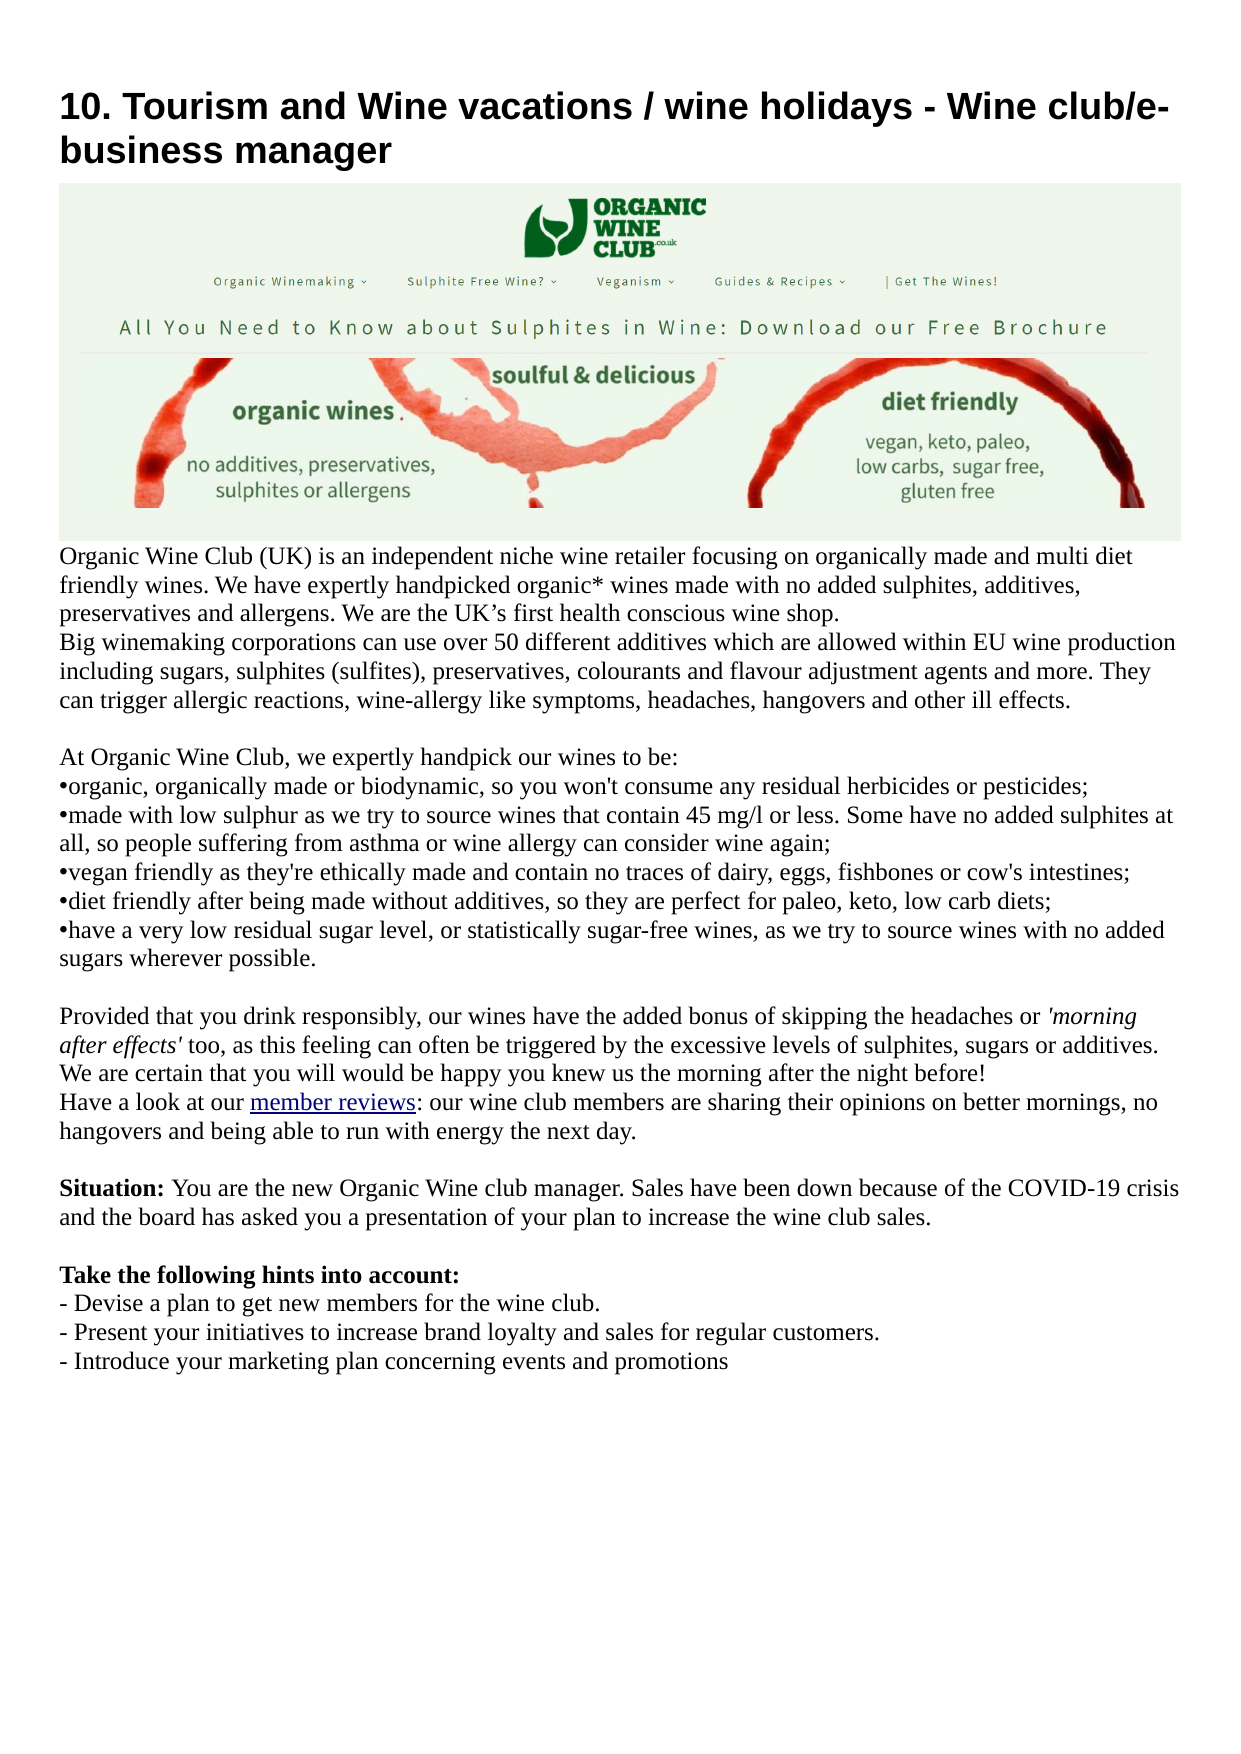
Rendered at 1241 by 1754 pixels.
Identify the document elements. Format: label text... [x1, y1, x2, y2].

text Have a look at our member reviews: our wine club members are sharing their opinions on better mornings, no hangovers and being able to run with energy the next day. [59, 1087, 1181, 1145]
picture [59, 183, 1182, 541]
list have a very low residual sugar level, or statistically sugar-free wines, as we try to source wines with no added sugars wherever possible. [59, 915, 1181, 972]
text - Devise a plan to get new members for the wine club. [59, 1288, 1181, 1317]
text - Introduce your marketing plan concerning events and promotions [59, 1346, 1181, 1375]
list organic, organically made or biodynamic, so you won't consume any residual herbicides or pesticides; [59, 771, 1181, 800]
text Situation: You are the new Organic Wine club manager. Sales have been down because of the COVID-19 crisis and the board has asked you a presentation of your plan to increase the wine club sales. [59, 1173, 1181, 1231]
text - Present your initiatives to increase brand loyalty and sales for regular customers. [59, 1317, 1181, 1346]
text Big winemaking corporations can use over 50 different additives which are allowed within EU wine production including sugars, sulphites (sulfites), preservatives, colourants and flavour adjustment agents and more. They can trigger allergic reactions, wine-allergy like symptoms, headaches, hangovers and other ill effects. [59, 627, 1181, 713]
text Take the following hints into account: [59, 1260, 1181, 1288]
text Provided that you drink responsibly, our wines have the added bonus of skipping the headaches or 'morning after effects' too, as this feeling can often be triggered by the excessive levels of sulphites, sugars or additives. We are certain that you will would be happy you knew us the morning after the night before! [59, 1001, 1181, 1087]
text Organic Wine Club (UK) is an independent niche wine retailer focusing on organically made and multi diet friendly wines. We have expertly handpicked organic* wines made with no added sulphites, additives, preservatives and allergens. We are the UK’s first health conscious wine shop. [59, 541, 1181, 627]
list made with low sulphur as we try to source wines that contain 45 mg/l or less. Some have no added sulphites at all, so people suffering from asthma or wine allergy can consider wine again; [59, 800, 1181, 857]
text At Organic Wine Club, we expertly handpick our wines to be: [59, 742, 1181, 771]
subtitle 10. Tourism and Wine vacations / wine holidays - Wine club/e-business manager [59, 84, 1181, 171]
list vegan friendly as they're ethically made and contain no traces of dairy, eggs, fishbones or cow's intestines; [59, 857, 1181, 886]
list diet friendly after being made without additives, so they are perfect for paleo, keto, low carb diets; [59, 886, 1181, 915]
